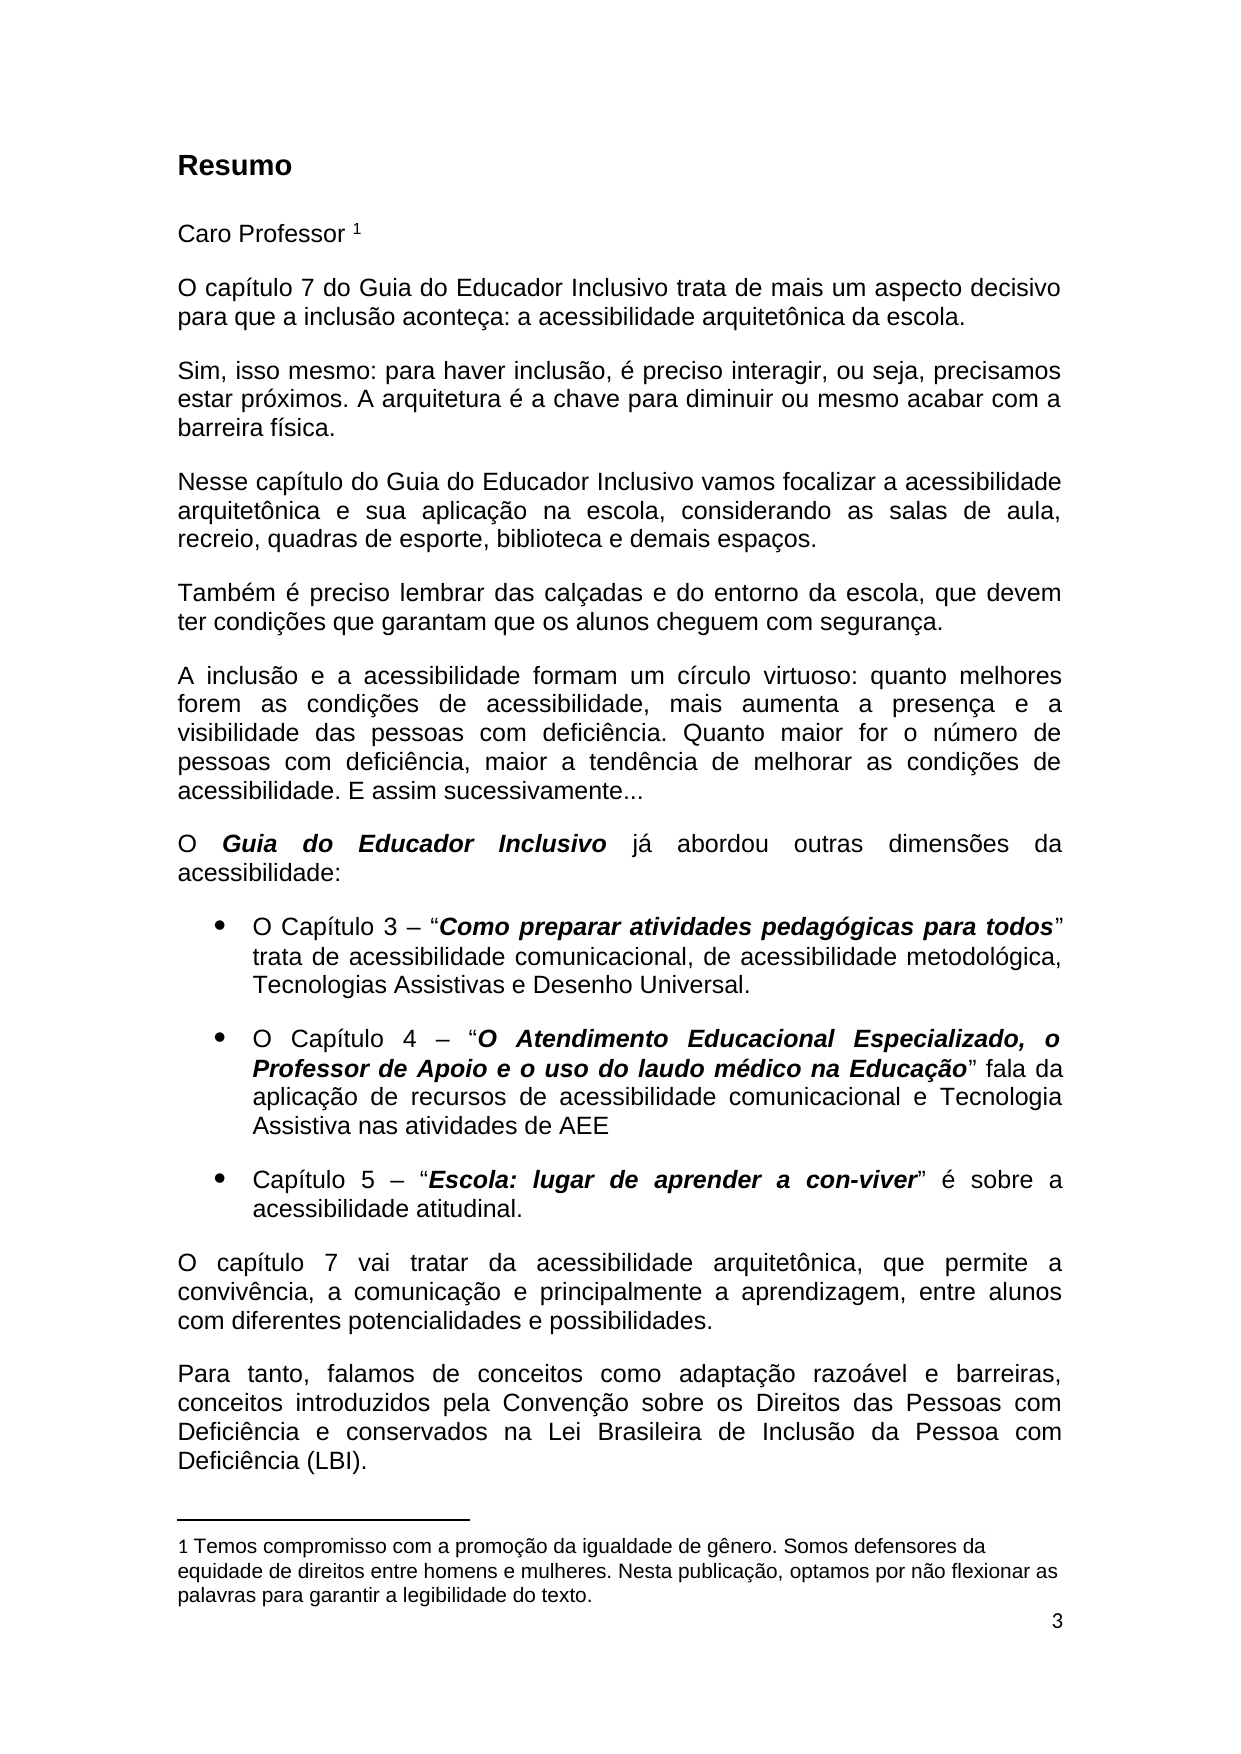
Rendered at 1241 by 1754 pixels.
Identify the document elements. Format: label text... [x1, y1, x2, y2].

text Também é preciso lembrar das calçadas e do entorno da escola, que devem ter condições que garantam que os alunos cheguem com segurança. [177, 578, 1063, 636]
list O Capítulo 4 – “O Atendimento Educacional Especializado, o Professor de Apoio e o uso do laudo médico na Educação” fala da aplicação de recursos de acessibilidade comunicacional e Tecnologia Assistiva nas atividades de AEE [215, 1024, 1063, 1140]
subtitle O capítulo 7 vai tratar da acessibilidade arquitetônica, que permite a convivência, a comunicação e principalmente a aprendizagem, entre alunos com diferentes potencialidades e possibilidades. [177, 1248, 1063, 1334]
text Nesse capítulo do Guia do Educador Inclusivo vamos focalizar a acessibilidade arquitetônica e sua aplicação na escola, considerando as salas de aula, recreio, quadras de esporte, biblioteca e demais espaços. [177, 467, 1063, 553]
subtitle Para tanto, falamos de conceitos como adaptação razoável e barreiras, conceitos introduzidos pela Convenção sobre os Direitos das Pessoas com Deficiência e conservados na Lei Brasileira de Inclusão da Pessoa com Deficiência (LBI). [177, 1359, 1063, 1474]
text Resumo [177, 148, 1063, 182]
text Caro Professor [177, 219, 1063, 248]
list O Capítulo 3 – “Como preparar atividades pedagógicas para todos” trata de acessibilidade comunicacional, de acessibilidade metodológica, Tecnologias Assistivas e Desenho Universal. [215, 912, 1063, 999]
text O capítulo 7 do Guia do Educador Inclusivo trata de mais um aspecto decisivo para que a inclusão aconteça: a acessibilidade arquitetônica da escola. [177, 273, 1063, 331]
subtitle O Guia do Educador Inclusivo já abordou outras dimensões da acessibilidade: [177, 829, 1063, 887]
text Sim, isso mesmo: para haver inclusão, é preciso interagir, ou seja, precisamos estar próximos. A arquitetura é a chave para diminuir ou mesmo acabar com a barreira física. [177, 356, 1063, 442]
text Temos compromisso com a promoção da igualdade de gênero. Somos defensores da equidade de direitos entre homens e mulheres. Nesta publicação, optamos por não flexionar as palavras para garantir a legibilidade do texto. [177, 1533, 1063, 1606]
list Capítulo 5 – “Escola: lugar de aprender a con-viver” é sobre a acessibilidade atitudinal. [215, 1165, 1063, 1223]
text A inclusão e a acessibilidade formam um círculo virtuoso: quanto melhores forem as condições de acessibilidade, mais aumenta a presença e a visibilidade das pessoas com deficiência. Quanto maior for o número de pessoas com deficiência, maior a tendência de melhorar as condições de acessibilidade. E assim sucessivamente... [177, 661, 1063, 804]
